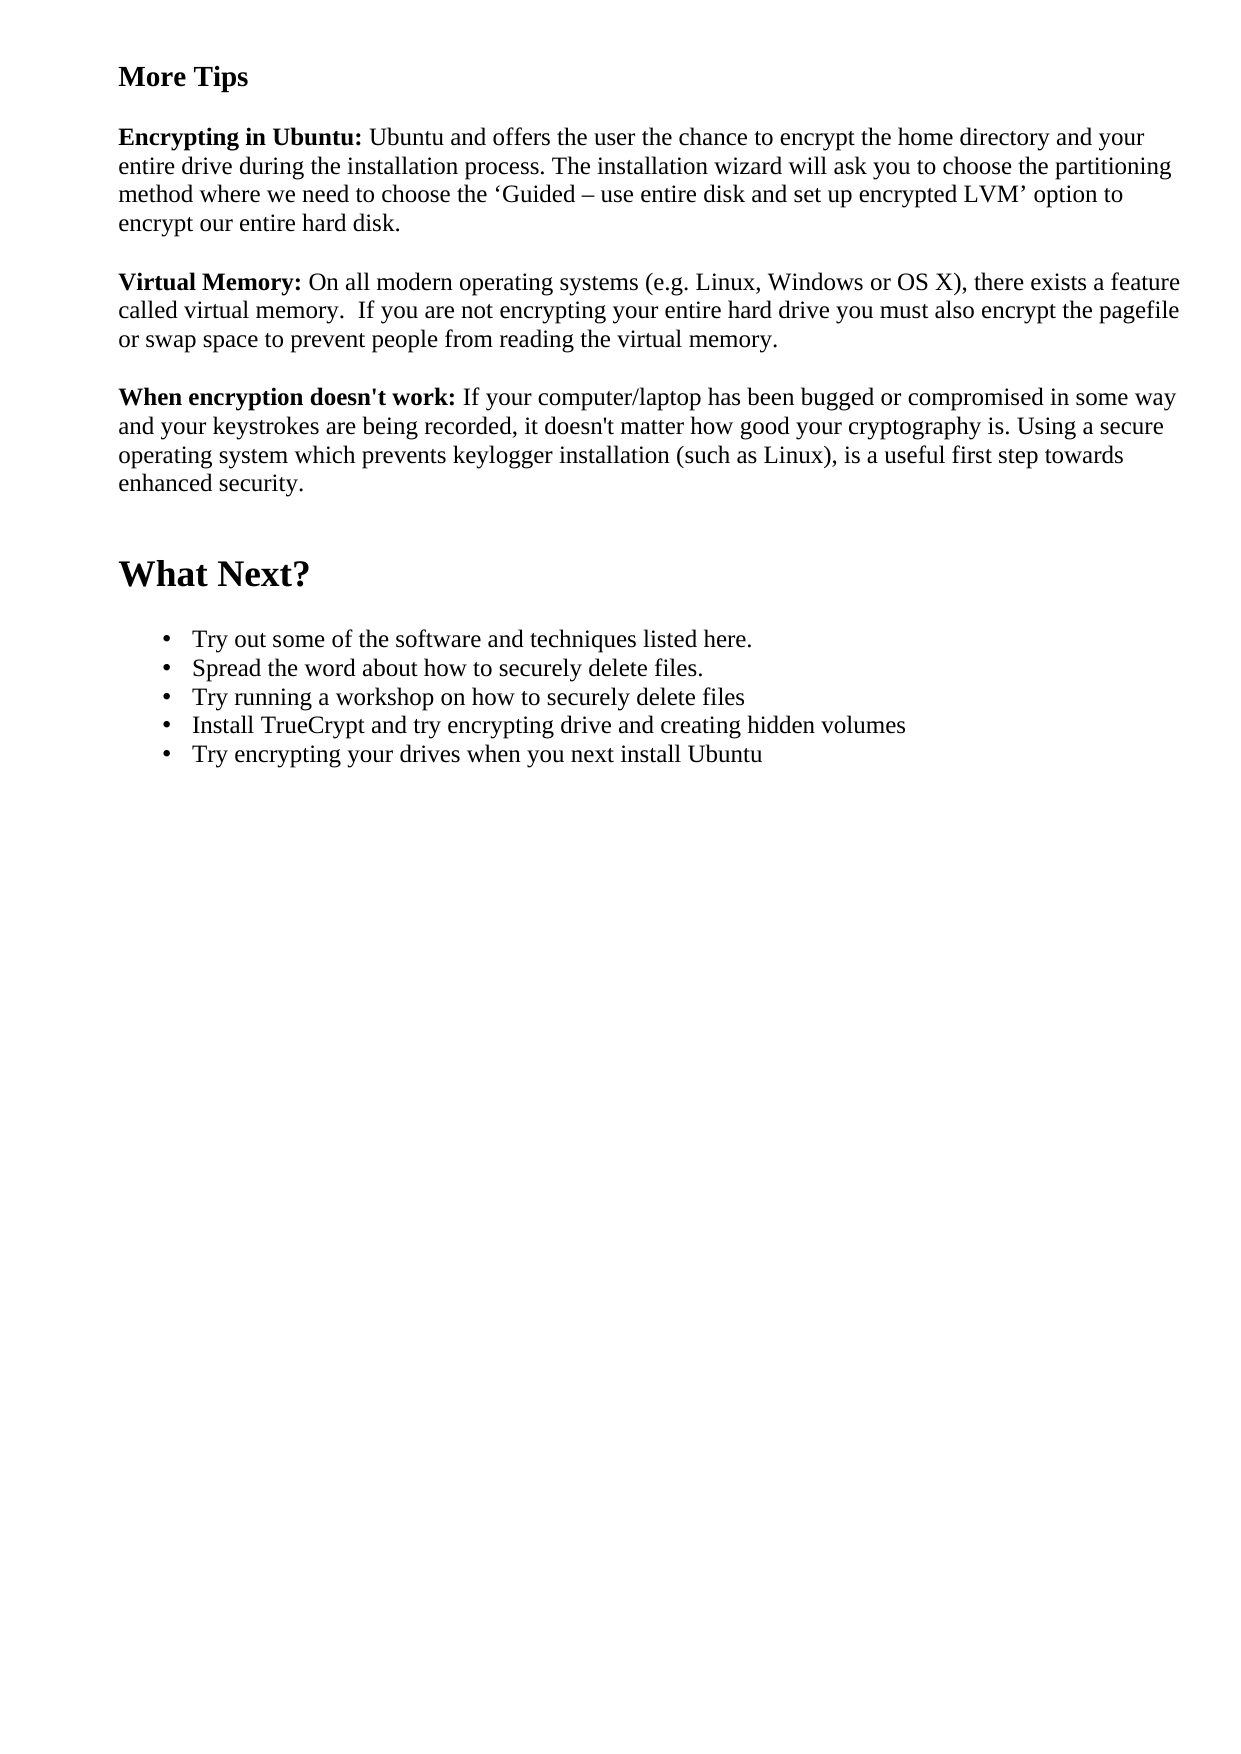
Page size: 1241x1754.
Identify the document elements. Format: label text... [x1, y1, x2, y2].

list Try running a workshop on how to securely delete files [162, 682, 1181, 711]
list Spread the word about how to securely delete files. [162, 653, 1181, 682]
list Try out some of the software and techniques listed here. [162, 624, 1181, 653]
text Encrypting in Ubuntu: Ubuntu and offers the user the chance to encrypt the home directory and your entire drive during the installation process. The installation wizard will ask you to choose the partitioning method where we need to choose the ‘Guided – use entire disk and set up encrypted LVM’ option to encrypt our entire hard disk. [118, 122, 1181, 237]
text Virtual Memory: On all modern operating systems (e.g. Linux, Windows or OS X), there exists a feature called virtual memory. If you are not encrypting your entire hard drive you must also encrypt the pagefile or swap space to prevent people from reading the virtual memory. [118, 267, 1181, 353]
list Install TrueCrypt and try encrypting drive and creating hidden volumes [162, 711, 1181, 739]
subtitle More Tips [118, 59, 1181, 93]
list Try encrypting your drives when you next install Ubuntu [162, 739, 1181, 768]
subtitle What Next? [118, 552, 1181, 595]
text When encryption doesn't work: If your computer/laptop has been bugged or compromised in some way and your keystrokes are being recorded, it doesn't matter how good your cryptography is. Using a secure operating system which prevents keylogger installation (such as Linux), is a useful first step towards enhanced security. [118, 382, 1181, 497]
